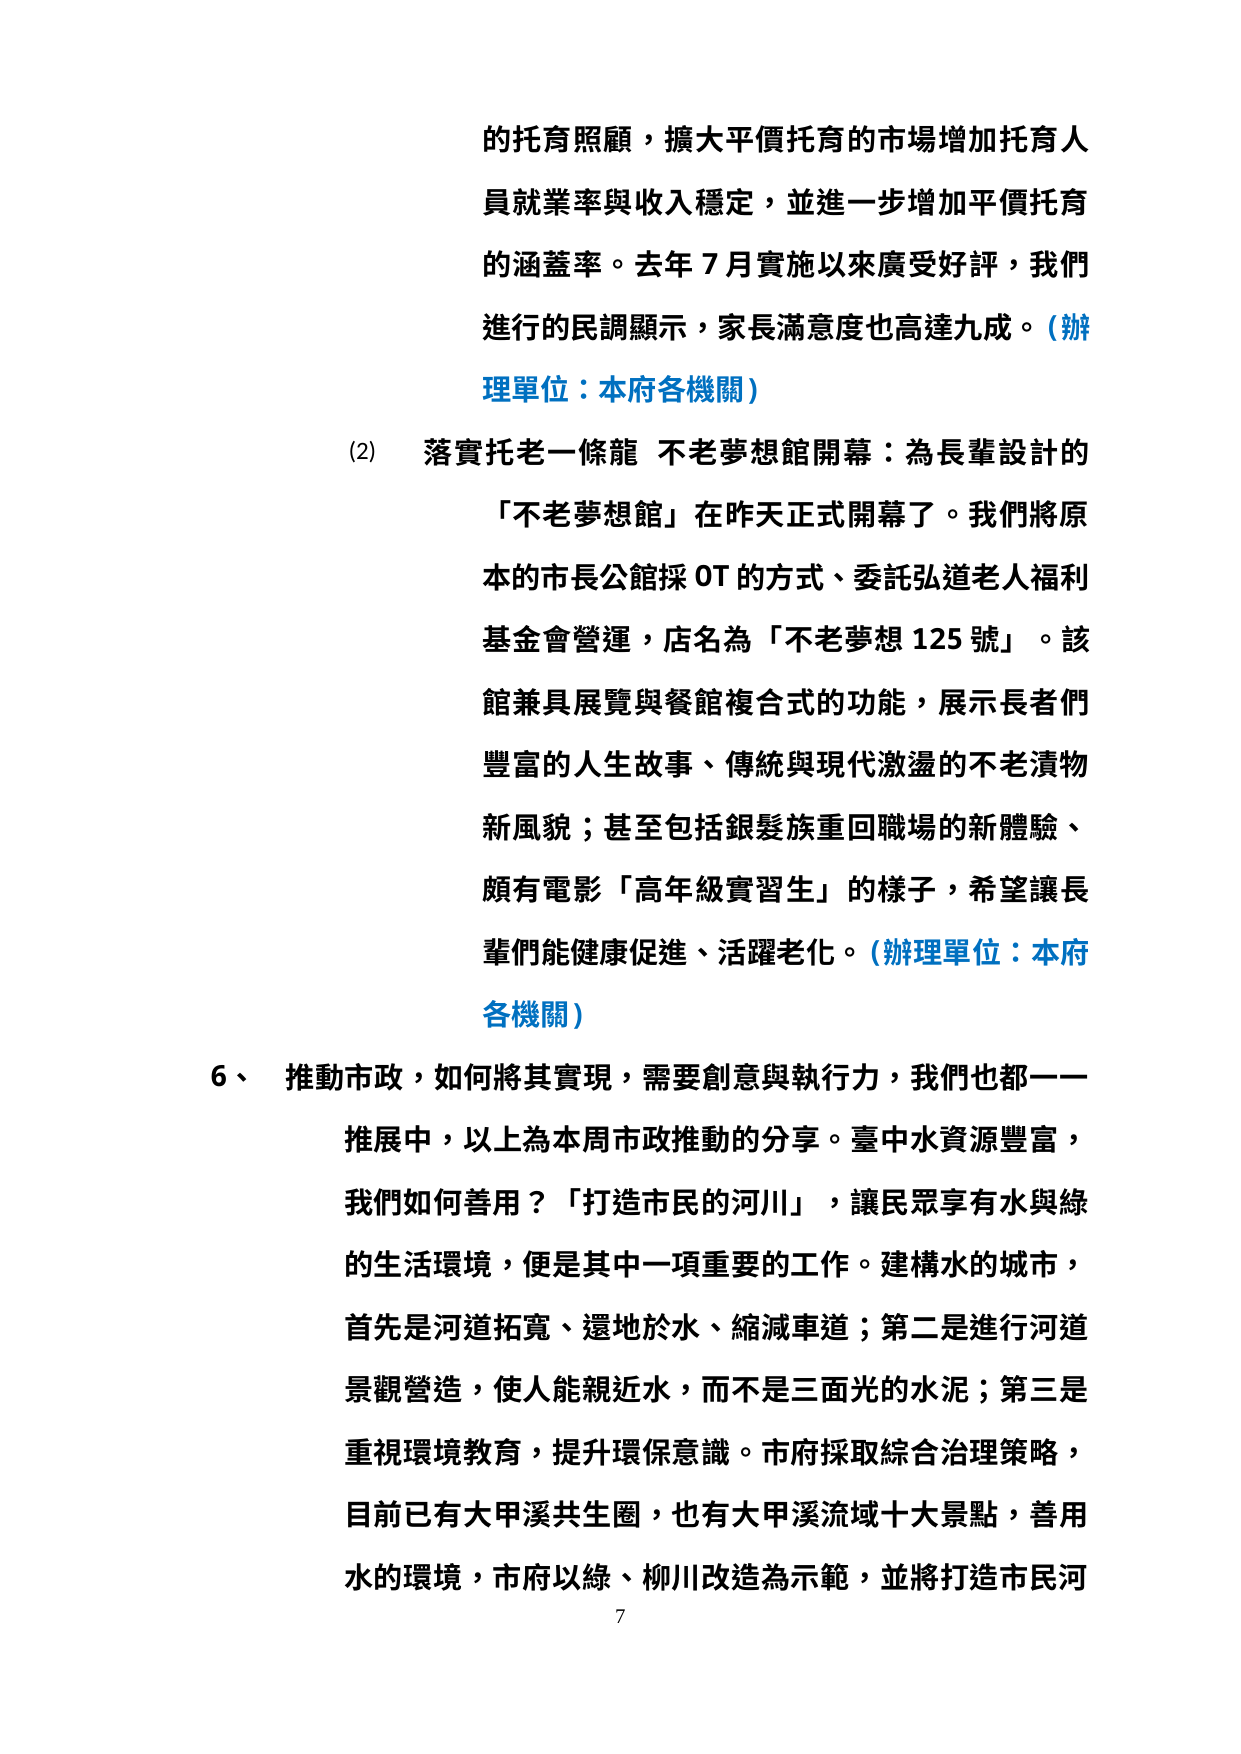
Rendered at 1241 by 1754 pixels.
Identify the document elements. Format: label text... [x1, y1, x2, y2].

list 落實托老一條龍 不老夢想館開幕：為長輩設計的「不老夢想館」在昨天正式開幕了。我們將原本的市長公館採OT的方式、委託弘道老人福利基金會營運，店名為「不老夢想125號」。該館兼具展覽與餐館複合式的功能，展示長者們豐富的人生故事、傳統與現代激盪的不老漬物新風貌；甚至包括銀髮族重回職場的新體驗、頗有電影「高年級實習生」的樣子，希望讓長輩們能健康促進、活躍老化。(辦理單位：本府各機關) [348, 409, 1090, 1034]
list 推動市政，如何將其實現，需要創意與執行力，我們也都一一推展中，以上為本周市政推動的分享。臺中水資源豐富，我們如何善用？「打造市民的河川」，讓民眾享有水與綠的生活環境，便是其中一項重要的工作。建構水的城市，首先是河道拓寬、還地於水、縮減車道；第二是進行河道景觀營造，使人能親近水，而不是三面光的水泥；第三是重視環境教育，提升環保意識。市府採取綜合治理策略，目前已有大甲溪共生圈，也有大甲溪流域十大景點，善用水的環境，市府以綠、柳川改造為示範，並將打造市民河川的理念推展到全市各主要排水系統，其中柳川將於年底完工開放，綠川預計107年完工，讓原本被拋棄的臭水溝，以嶄新面貌重見天日，並導入海綿城市、韌性城市等最新技術，可望再度吸引騷人墨客來此情感抒發，成為充滿文學氣質的地方，隨處走過，無處沒有詩詞。本市的水利工程，未來還有筏子溪、豐原軟埤仔溪、葫蘆墩圳、大里大康橋計畫、沙鹿南勢溪、梧棲大排等，將陸續推動。「綠柳成蔭、川流生景」是我的願景，臺中的開發與水息息相關，是因水而誕生的城市，就水利局「打造市民的河川-綠˙柳川環境景觀改造計畫」專案報告裁示如下： [210, 1034, 1090, 1596]
list 的托育照顧，擴大平價托育的市場增加托育人員就業率與收入穩定，並進一步增加平價托育的涵蓋率。去年7月實施以來廣受好評，我們進行的民調顯示，家長滿意度也高達九成。(辦理單位：本府各機關) [348, 96, 1090, 409]
